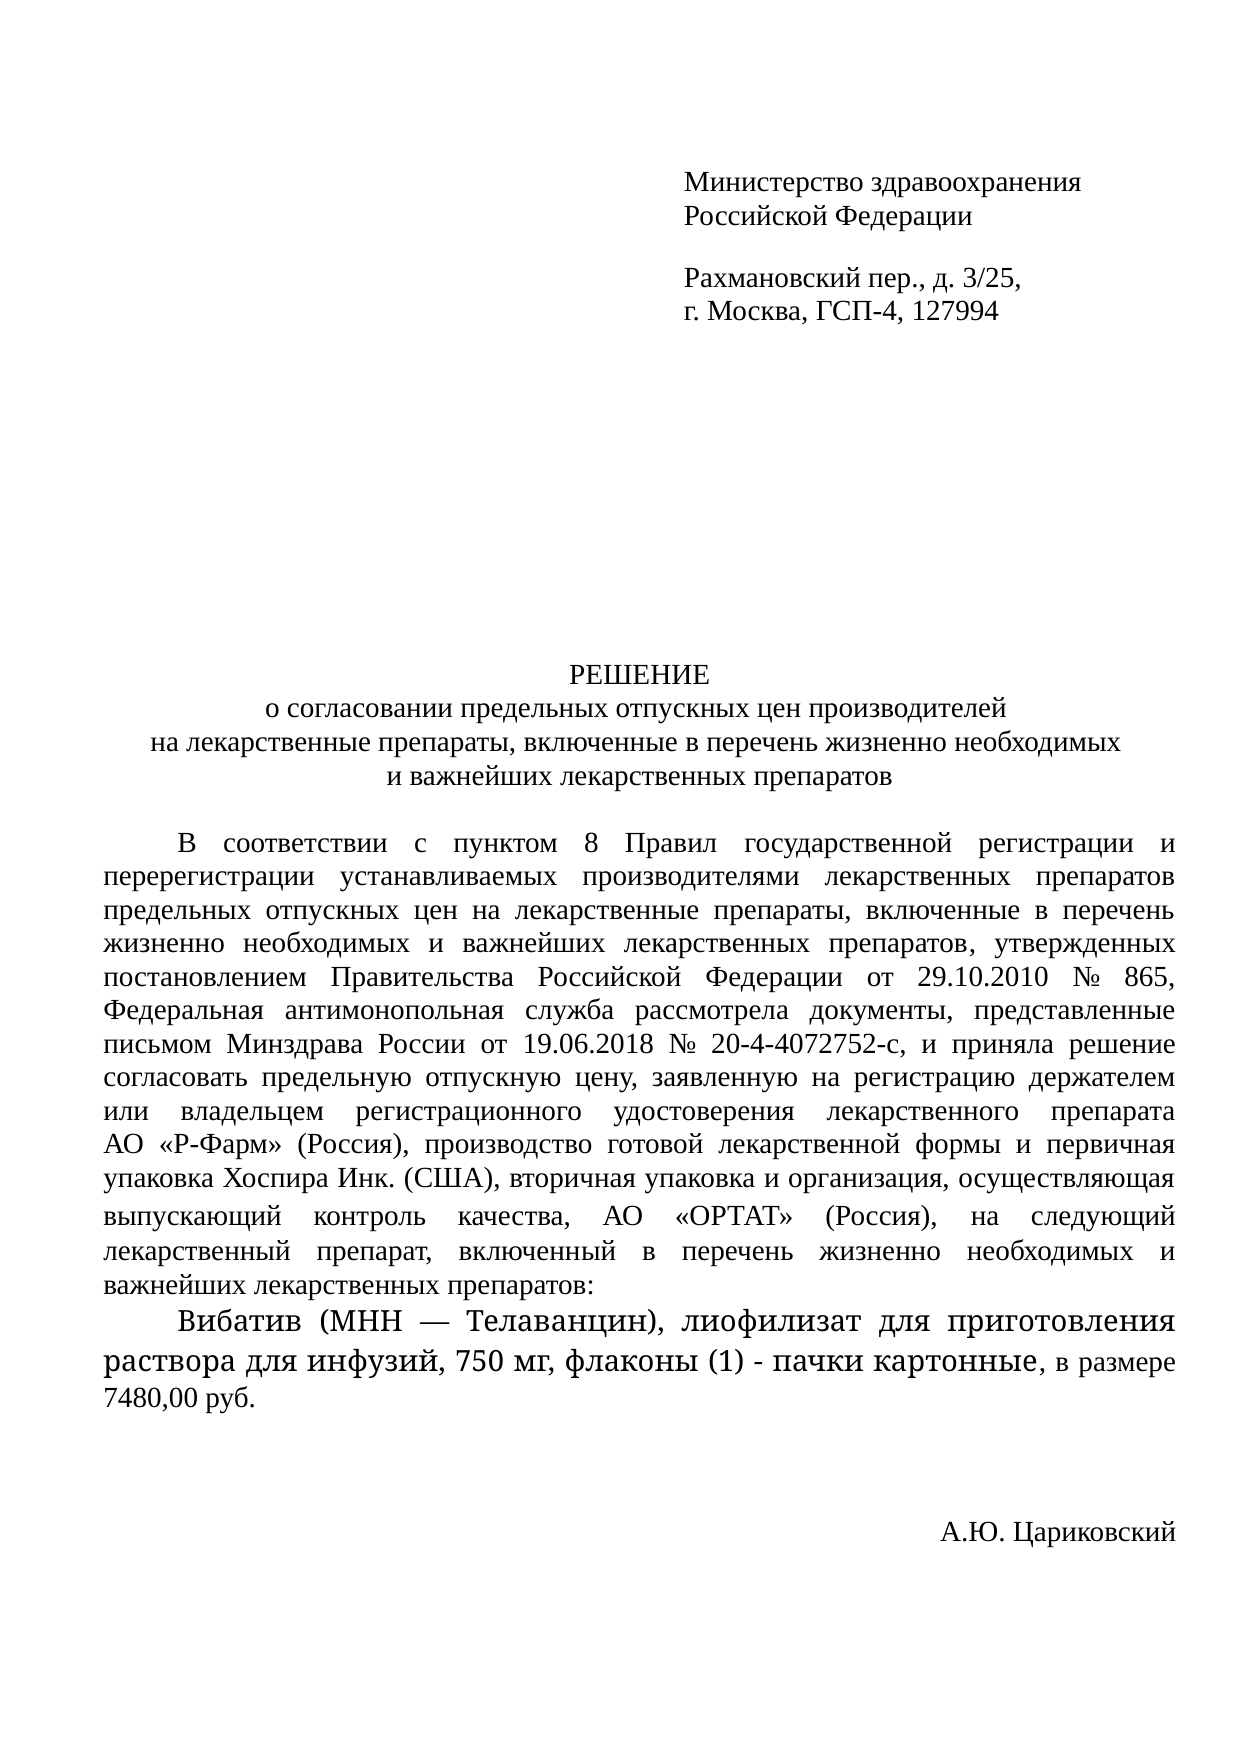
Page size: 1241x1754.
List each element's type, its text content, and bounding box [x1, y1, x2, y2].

text г. Москва, ГСП-4, 127994 [684, 293, 1176, 327]
text Рахмановский пер., д. 3/25, [684, 260, 1176, 293]
text Вибатив (МНН — Телаванцин), лиофилизат для приготовления раствора для инфузий, 750 мг, флаконы (1) - пачки картонные, в размере 7480,00 руб. [103, 1301, 1176, 1413]
text В соответствии с пунктом 8 Правил государственной регистрации и перерегистрации устанавливаемых производителями лекарственных препаратов предельных отпускных цен на лекарственные препараты, включенные в перечень жизненно необходимых и важнейших лекарственных препаратов, утвержденных постановлением Правительства Российской Федерации от 29.10.2010 № 865, Федеральная антимонопольная служба рассмотрела документы, представленные письмом Минздрава России от 19.06.2018 № 20-4-4072752-с, и приняла решение согласовать предельную отпускную цену, заявленную на регистрацию держателем или владельцем регистрационного удостоверения лекарственного препарата АО «Р-Фарм» (Россия), производство готовой лекарственной формы и первичная упаковка Хоспира Инк. (США), вторичная упаковка и организация, осуществляющая выпускающий контроль качества, АО «ОРТАТ» (Россия), на следующий лекарственный препарат, включенный в перечень жизненно необходимых и важнейших лекарственных препаратов: [103, 825, 1176, 1301]
text РЕШЕНИЕ [103, 657, 1176, 691]
text Российской Федерации [684, 198, 1176, 231]
text на лекарственные препараты, включенные в перечень жизненно необходимых [103, 724, 1176, 758]
text о согласовании предельных отпускных цен производителей [103, 691, 1176, 724]
text А.Ю. Цариковский [103, 1514, 1176, 1548]
text Министерство здравоохранения [684, 164, 1176, 198]
text и важнейших лекарственных препаратов [103, 758, 1176, 791]
